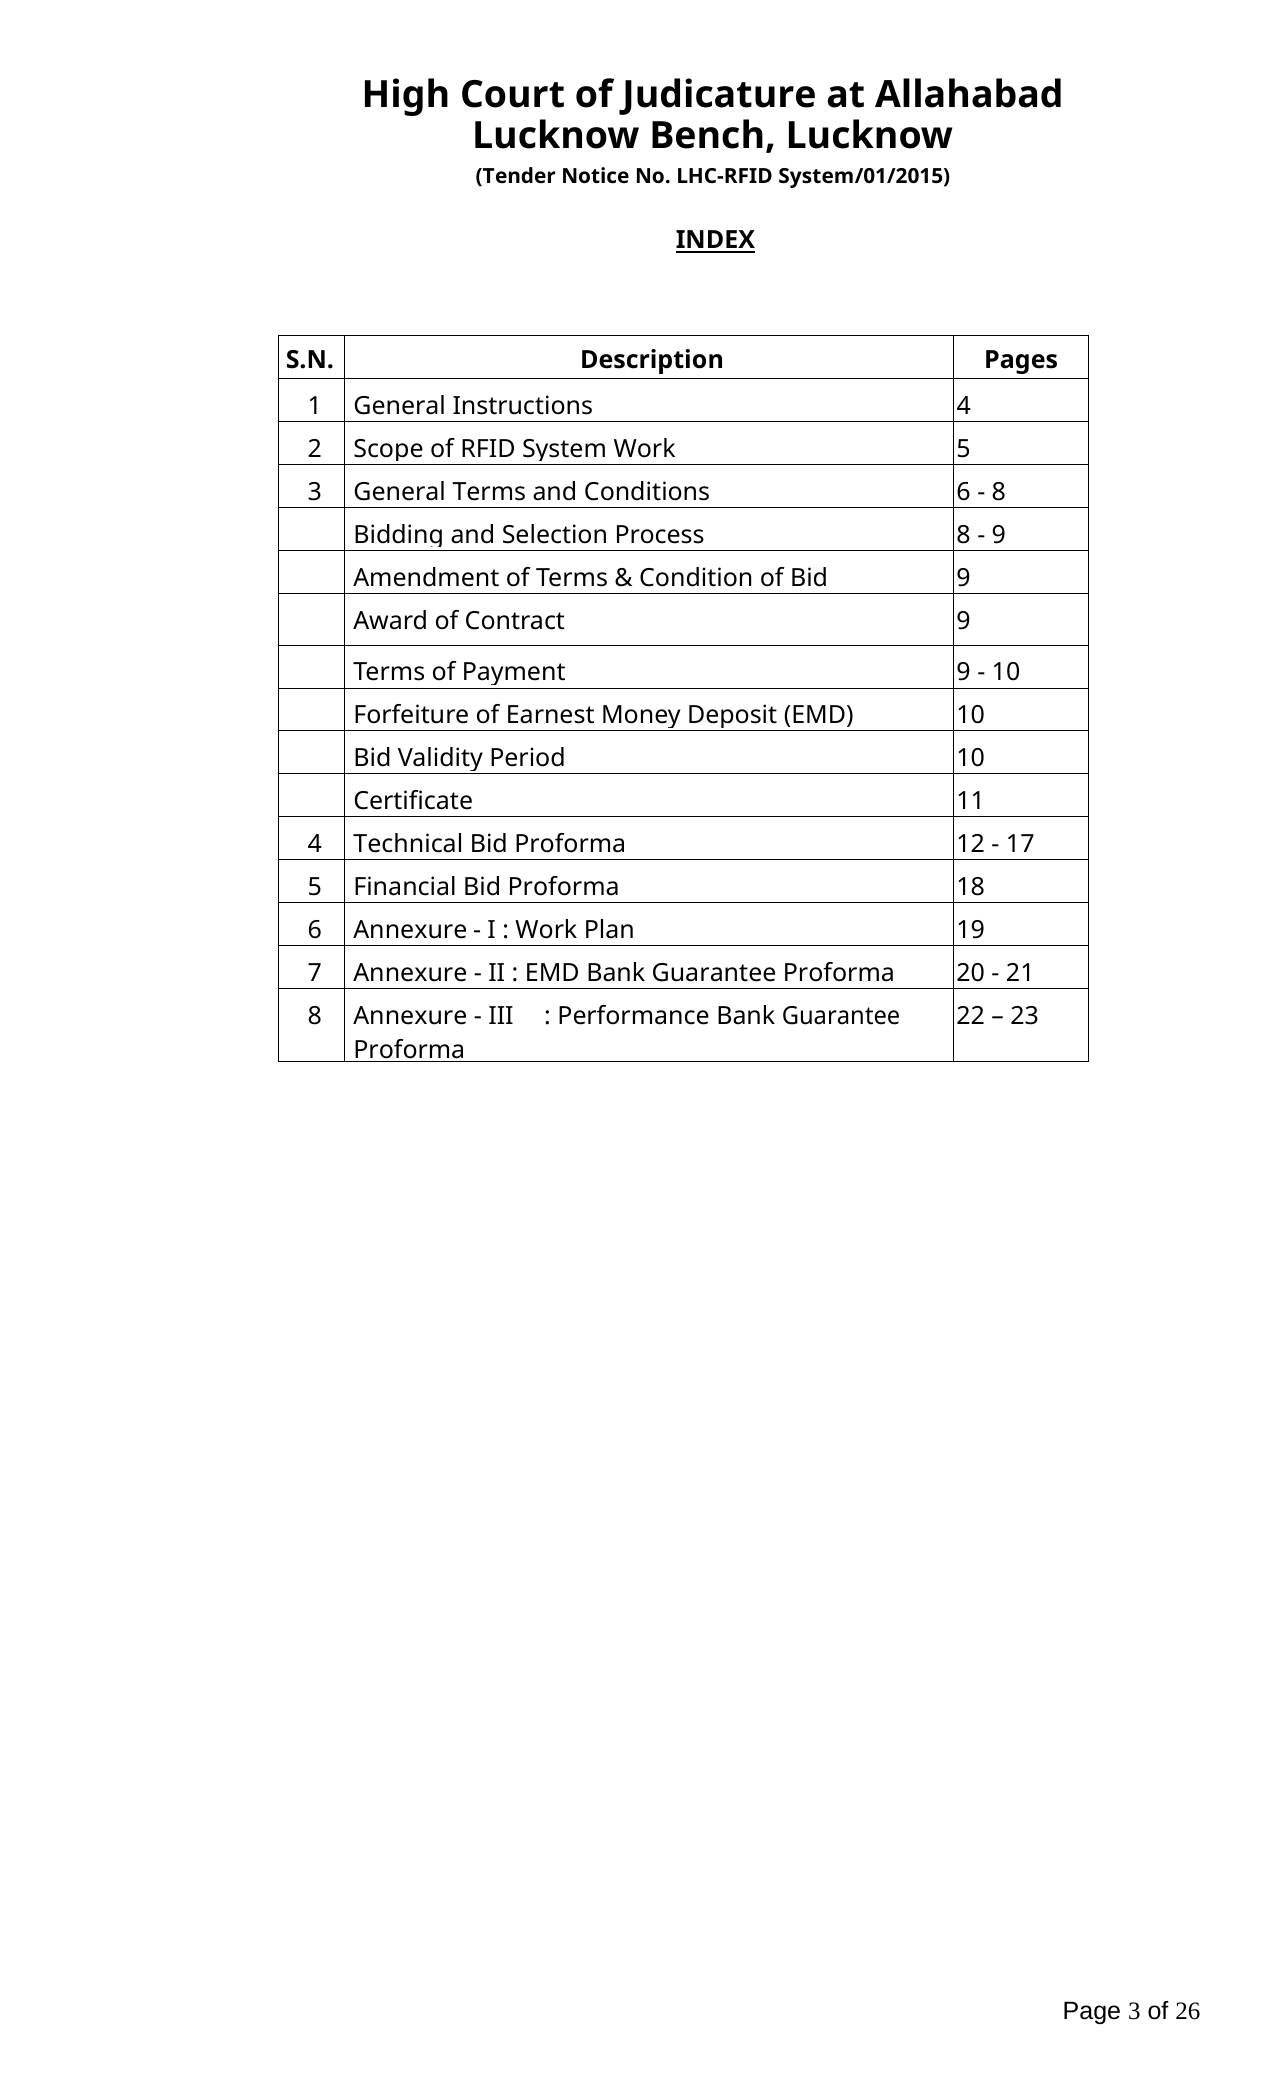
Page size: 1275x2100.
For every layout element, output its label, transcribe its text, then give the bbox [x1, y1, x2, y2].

table_cell Terms of Payment [345, 646, 953, 687]
table_cell Certificate [345, 774, 953, 816]
table_cell 18 [954, 860, 1088, 902]
table_cell 1 [279, 379, 344, 421]
table_cell Amendment of Terms & Condition of Bid [345, 551, 953, 593]
table_cell 22 – 23 [954, 989, 1088, 1061]
table_cell 2 [279, 422, 344, 464]
table_cell 9 [954, 594, 1088, 644]
table_cell 4 [954, 379, 1088, 421]
table_cell General Terms and Conditions [345, 465, 953, 507]
table_cell 7 [279, 946, 344, 988]
table_cell [279, 508, 344, 550]
table_header Pages [954, 336, 1088, 378]
table_cell Forfeiture of Earnest Money Deposit (EMD) [345, 689, 953, 730]
table_cell Financial Bid Proforma [345, 860, 953, 902]
table_cell 20 - 21 [954, 946, 1088, 988]
table_cell [279, 731, 344, 773]
table_cell 9 [954, 551, 1088, 593]
table_cell 19 [954, 903, 1088, 945]
table_cell 5 [954, 422, 1088, 464]
table_cell Award of Contract [345, 594, 953, 644]
table_cell 6 - 8 [954, 465, 1088, 507]
table_cell 10 [954, 689, 1088, 730]
table_cell 8 - 9 [954, 508, 1088, 550]
table_cell [279, 689, 344, 730]
table_cell Technical Bid Proforma [345, 817, 953, 859]
table_header Description [345, 336, 953, 378]
table_cell 4 [279, 817, 344, 859]
table_cell [279, 594, 344, 644]
table_cell General Instructions [345, 379, 953, 421]
table_cell 10 [954, 731, 1088, 773]
text INDEX [230, 222, 1200, 256]
table_header S.N. [279, 336, 344, 378]
table_cell Bid Validity Period [345, 731, 953, 773]
table_cell [279, 551, 344, 593]
table_cell 8 [279, 989, 344, 1061]
table_cell 5 [279, 860, 344, 902]
table_cell 6 [279, 903, 344, 945]
table_cell Annexure - I : Work Plan [345, 903, 953, 945]
table_cell Bidding and Selection Process [345, 508, 953, 550]
table_cell 3 [279, 465, 344, 507]
table_cell 9 - 10 [954, 646, 1088, 687]
table_cell Scope of RFID System Work [345, 422, 953, 464]
table_cell Annexure - III : Performance Bank Guarantee Proforma [345, 989, 953, 1061]
table_cell 11 [954, 774, 1088, 816]
table_cell Annexure - II : EMD Bank Guarantee Proforma [345, 946, 953, 988]
table_cell [279, 646, 344, 687]
table_cell [279, 774, 344, 816]
table_cell 12 - 17 [954, 817, 1088, 859]
